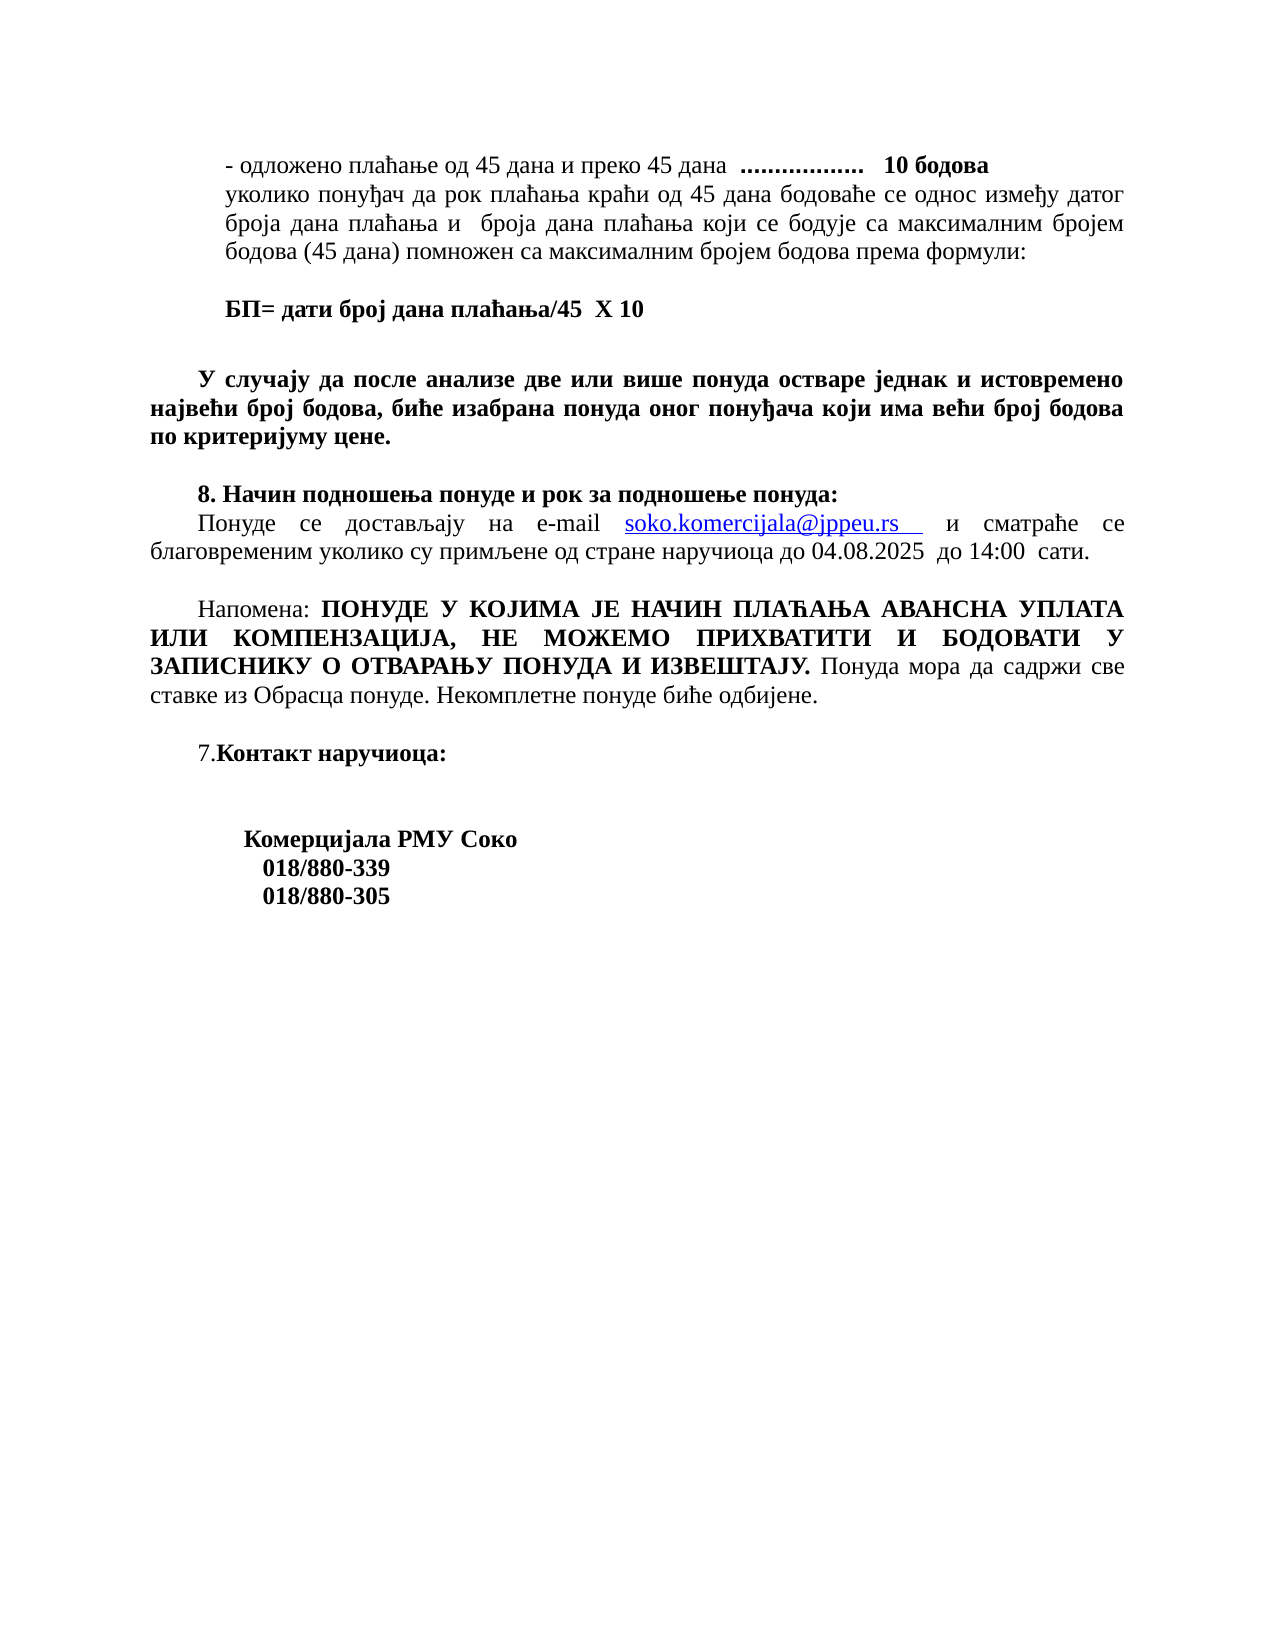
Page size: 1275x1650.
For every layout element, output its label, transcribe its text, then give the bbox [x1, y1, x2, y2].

text Комерцијала РМУ Соко [225, 824, 1125, 853]
text Напомена: ПОНУДЕ У КОЈИМА ЈЕ НАЧИН ПЛАЋАЊА АВАНСНА УПЛАТА ИЛИ КОМПЕНЗАЦИЈА, НЕ МОЖЕМО ПРИХВАТИТИ И БОДОВАТИ У ЗАПИСНИКУ О ОТВАРАЊУ ПОНУДА И ИЗВЕШТАЈУ. Понуда мора да садржи све ставке из Обрасца понуде. Некомплетне понуде биће одбијене. [150, 594, 1125, 709]
text БП= дати број дана плаћања/45 X 10 [225, 294, 1125, 323]
list Контакт наручиоца: [150, 738, 1125, 766]
text 018/880-305 [225, 881, 1125, 910]
text 018/880-339 [225, 853, 1125, 881]
text У случају да после анализе две или више понуда остваре једнак и истовремено највећи број бодова, биће изабрана понуда оног понуђача који има већи број бодова по критеријуму цене. [150, 364, 1125, 450]
text - одложено плаћање од 45 дана и преко 45 дана .................. 10 бодова [225, 150, 1125, 179]
text уколико понуђач да рок плаћања краћи од 45 дана бодоваће се однос између датог броја дана плаћања и броја дана плаћања који се бодује са максималним бројем бодова (45 дана) помножен са максималним бројем бодова према формули: [225, 179, 1125, 265]
text Понуде се достављају на e-mail soko.komercijala@jppeu.rs и сматраће се благовременим уколико су примљене од стране наручиоца до 04.08.2025 до 14:00 сати. [150, 508, 1125, 565]
text 8. Начин подношења понуде и рок за подношење понуда: [150, 479, 1125, 508]
